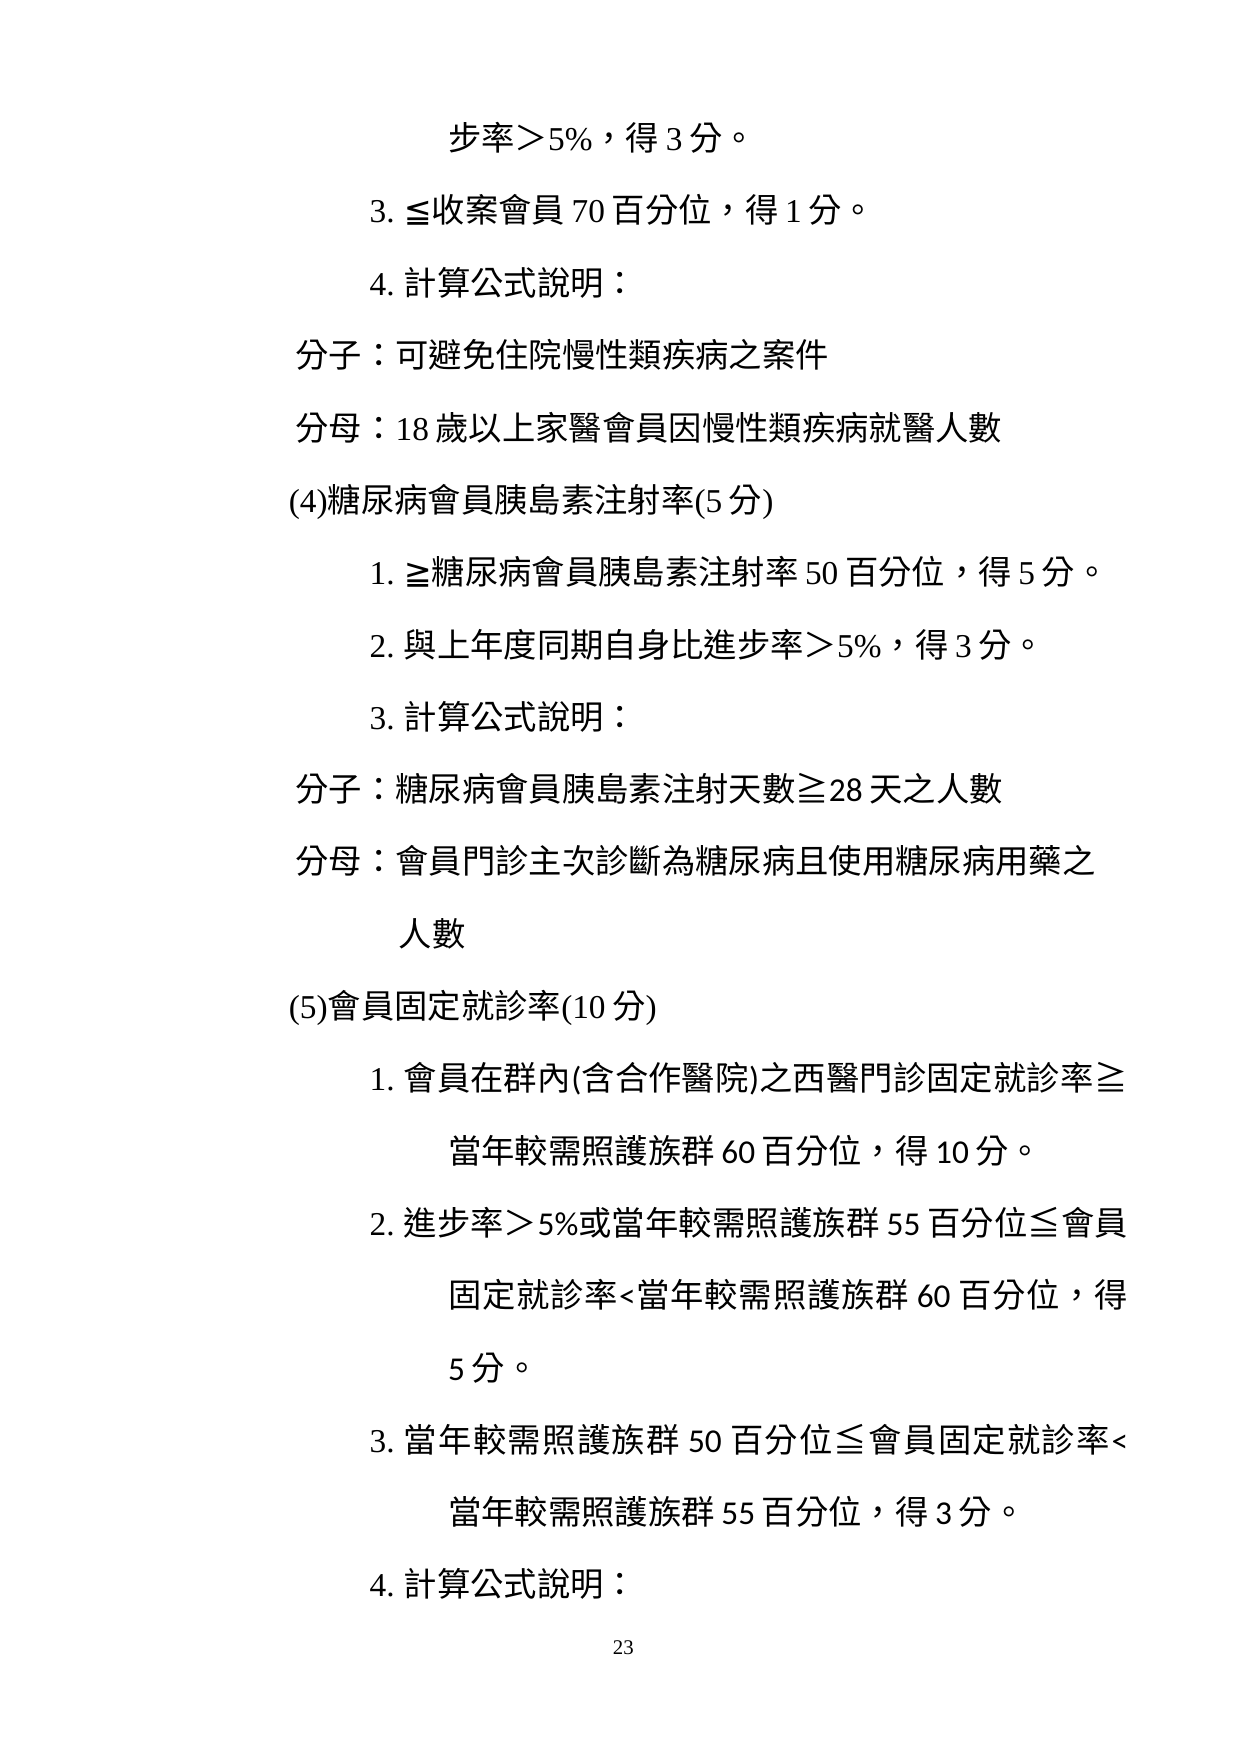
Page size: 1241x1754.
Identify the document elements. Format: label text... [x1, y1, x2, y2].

list ≧糖尿病會員胰島素注射率50百分位，得5分。 [369, 546, 1128, 594]
list 計算公式說明： [369, 691, 1128, 739]
list ≦收案會員70百分位，得1分。 [369, 184, 1128, 232]
list 糖尿病會員胰島素注射率(5分) [289, 473, 1128, 522]
text 分子：可避免住院慢性類疾病之案件 [295, 329, 1128, 377]
list 計算公式說明： [369, 1558, 1128, 1606]
text 分母：會員門診主次診斷為糖尿病且使用糖尿病用藥之人數 [295, 835, 1128, 956]
list 步率＞5%，得3分。 [369, 112, 1128, 160]
list 進步率＞5%或當年較需照護族群55百分位≦會員固定就診率<當年較需照護族群60百分位，得5分。 [369, 1197, 1128, 1389]
list 會員在群內(含合作醫院)之西醫門診固定就診率≧當年較需照護族群60百分位，得10分。 [369, 1052, 1128, 1173]
list 與上年度同期自身比進步率＞5%，得3分。 [369, 618, 1128, 667]
text 分子：糖尿病會員胰島素注射天數≧28天之人數 [295, 763, 1128, 811]
text 分母：18歲以上家醫會員因慢性類疾病就醫人數 [295, 401, 1128, 449]
list 當年較需照護族群50百分位≦會員固定就診率<當年較需照護族群55百分位，得3分。 [369, 1414, 1128, 1534]
list 會員固定就診率(10分) [289, 980, 1128, 1028]
list 計算公式說明： [369, 257, 1128, 305]
